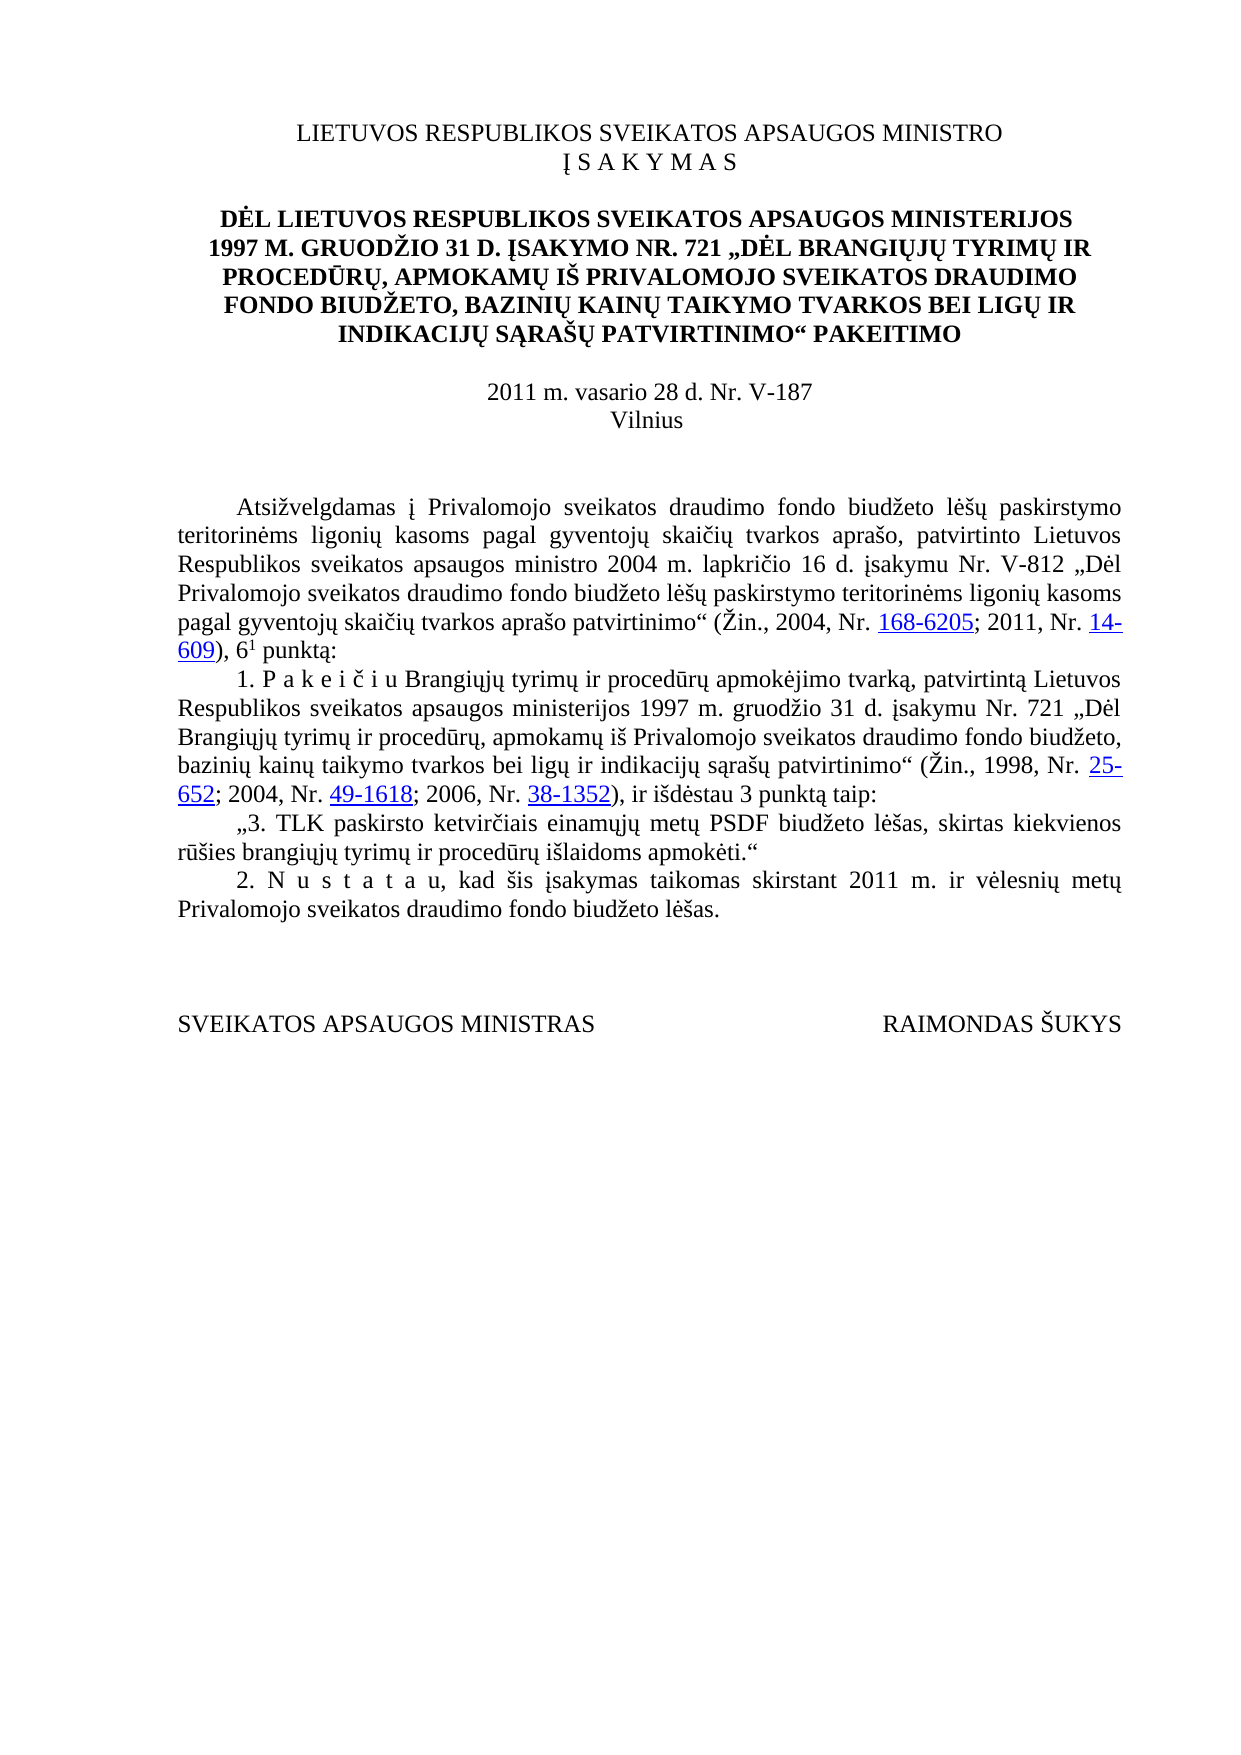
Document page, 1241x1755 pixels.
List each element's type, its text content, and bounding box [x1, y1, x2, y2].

text 2. N u s t a t a u, kad šis įsakymas taikomas skirstant 2011 m. ir vėlesnių metų Privalomojo sveikatos draudimo fondo biudžeto lėšas. [177, 866, 1122, 923]
text DĖL LIETUVOS RESPUBLIKOS SVEIKATOS APSAUGOS MINISTERIJOS 1997 M. GRUODŽIO 31 D. ĮSAKYMO Nr. 721 „DĖL BRANGIŲJŲ TYRIMŲ IR PROCEDŪRŲ, APMOKAMŲ IŠ PRIVALOMOJO SVEIKATOS DRAUDIMO FONDO BIUDŽETO, BAZINIŲ KAINŲ TAIKYMO TVARKOS BEI LIGŲ IR INDIKACIJŲ SĄRAŠŲ PATVIRTINIMO“ PAKEITIMO [177, 204, 1122, 348]
text 2011 m. vasario 28 d. Nr. V-187 [177, 377, 1122, 406]
text LIETUVOS RESPUBLIKOS SVEIKATOS APSAUGOS MINISTRO [177, 118, 1122, 147]
text „3. TLK paskirsto ketvirčiais einamųjų metų PSDF biudžeto lėšas, skirtas kiekvienos rūšies brangiųjų tyrimų ir procedūrų išlaidoms apmokėti.“ [177, 808, 1122, 866]
text Vilnius [177, 406, 1122, 434]
text 1. P a k e i č i u Brangiųjų tyrimų ir procedūrų apmokėjimo tvarką, patvirtintą Lietuvos Respublikos sveikatos apsaugos ministerijos 1997 m. gruodžio 31 d. įsakymu Nr. 721 „Dėl Brangiųjų tyrimų ir procedūrų, apmokamų iš Privalomojo sveikatos draudimo fondo biudžeto, bazinių kainų taikymo tvarkos bei ligų ir indikacijų sąrašų patvirtinimo“ (Žin., 1998, Nr. 25-652; 2004, Nr. 49-1618; 2006, Nr. 38-1352), ir išdėstau 3 punktą taip: [177, 664, 1122, 808]
text Sveikatos apsaugos ministras Raimondas Šukys [177, 1009, 1122, 1038]
text Atsižvelgdamas į Privalomojo sveikatos draudimo fondo biudžeto lėšų paskirstymo teritorinėms ligonių kasoms pagal gyventojų skaičių tvarkos aprašo, patvirtinto Lietuvos Respublikos sveikatos apsaugos ministro 2004 m. lapkričio 16 d. įsakymu Nr. V-812 „Dėl Privalomojo sveikatos draudimo fondo biudžeto lėšų paskirstymo teritorinėms ligonių kasoms pagal gyventojų skaičių tvarkos aprašo patvirtinimo“ (Žin., 2004, Nr. 168-6205; 2011, Nr. 14-609), 61 punktą: [177, 492, 1122, 664]
text Į S A K Y M A S [177, 147, 1122, 176]
